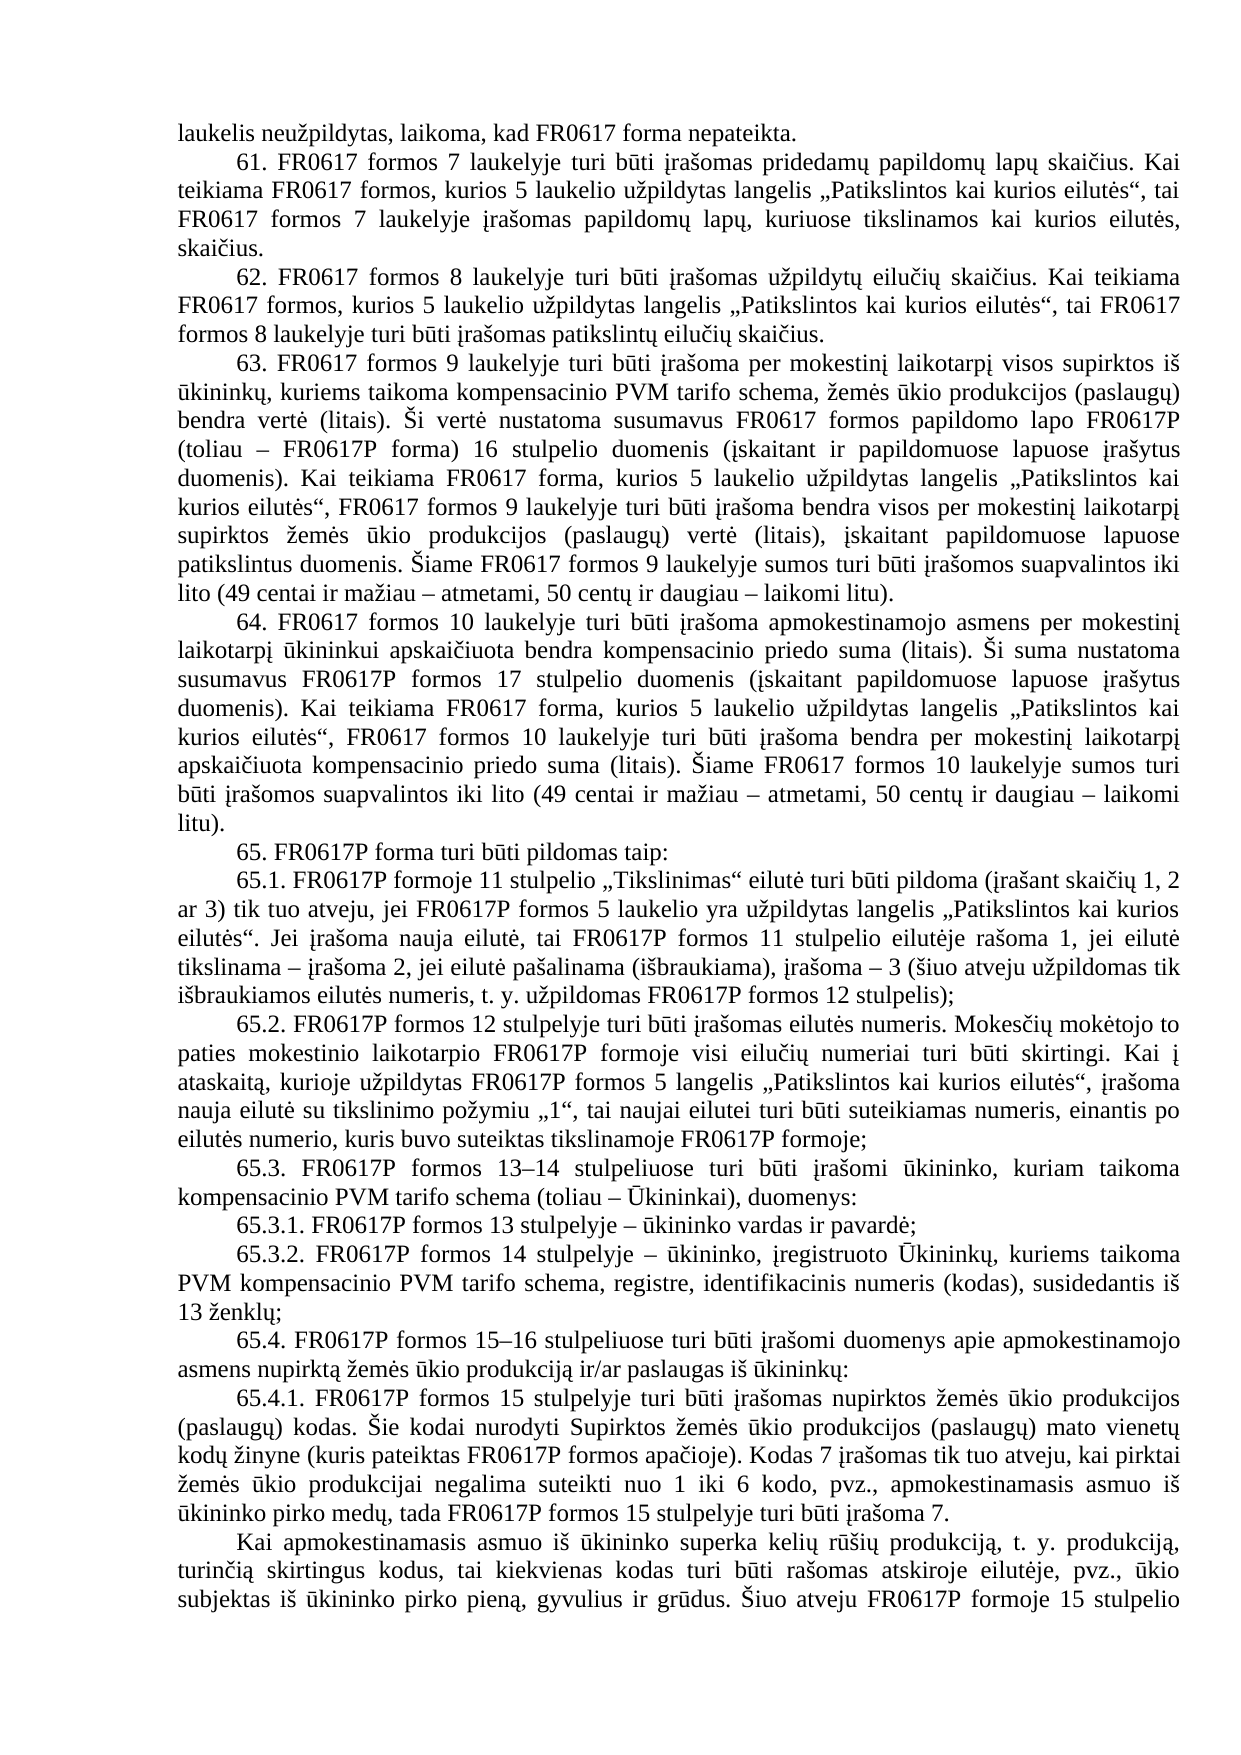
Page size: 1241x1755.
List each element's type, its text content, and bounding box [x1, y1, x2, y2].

text 63. FR0617 formos 9 laukelyje turi būti įrašoma per mokestinį laikotarpį visos supirktos iš ūkininkų, kuriems taikoma kompensacinio PVM tarifo schema, žemės ūkio produkcijos (paslaugų) bendra vertė (litais). Ši vertė nustatoma susumavus FR0617 formos papildomo lapo FR0617P (toliau – FR0617P forma) 16 stulpelio duomenis (įskaitant ir papildomuose lapuose įrašytus duomenis). Kai teikiama FR0617 forma, kurios 5 laukelio užpildytas langelis „Patikslintos kai kurios eilutės“, FR0617 formos 9 laukelyje turi būti įrašoma bendra visos per mokestinį laikotarpį supirktos žemės ūkio produkcijos (paslaugų) vertė (litais), įskaitant papildomuose lapuose patikslintus duomenis. Šiame FR0617 formos 9 laukelyje sumos turi būti įrašomos suapvalintos iki lito (49 centai ir mažiau – atmetami, 50 centų ir daugiau – laikomi litu). [177, 348, 1181, 607]
text Kai apmokestinamasis asmuo iš ūkininko superka kelių rūšių produkciją, t. y. produkciją, turinčią skirtingus kodus, tai kiekvienas kodas turi būti rašomas atskiroje eilutėje, pvz., ūkio subjektas iš ūkininko pirko pieną, gyvulius ir grūdus. Šiuo atveju FR0617P formoje 15 stulpelio [177, 1527, 1181, 1613]
text 65.3.1. FR0617P formos 13 stulpelyje – ūkininko vardas ir pavardė; [177, 1211, 1181, 1239]
text 62. FR0617 formos 8 laukelyje turi būti įrašomas užpildytų eilučių skaičius. Kai teikiama FR0617 formos, kurios 5 laukelio užpildytas langelis „Patikslintos kai kurios eilutės“, tai FR0617 formos 8 laukelyje turi būti įrašomas patikslintų eilučių skaičius. [177, 262, 1181, 348]
text 65.3. FR0617P formos 13–14 stulpeliuose turi būti įrašomi ūkininko, kuriam taikoma kompensacinio PVM tarifo schema (toliau – Ūkininkai), duomenys: [177, 1153, 1181, 1211]
text 65. FR0617P forma turi būti pildomas taip: [177, 837, 1181, 866]
text laukelis neužpildytas, laikoma, kad FR0617 forma nepateikta. [177, 118, 1181, 147]
text 64. FR0617 formos 10 laukelyje turi būti įrašoma apmokestinamojo asmens per mokestinį laikotarpį ūkininkui apskaičiuota bendra kompensacinio priedo suma (litais). Ši suma nustatoma susumavus FR0617P formos 17 stulpelio duomenis (įskaitant papildomuose lapuose įrašytus duomenis). Kai teikiama FR0617 forma, kurios 5 laukelio užpildytas langelis „Patikslintos kai kurios eilutės“, FR0617 formos 10 laukelyje turi būti įrašoma bendra per mokestinį laikotarpį apskaičiuota kompensacinio priedo suma (litais). Šiame FR0617 formos 10 laukelyje sumos turi būti įrašomos suapvalintos iki lito (49 centai ir mažiau – atmetami, 50 centų ir daugiau – laikomi litu). [177, 607, 1181, 837]
text 65.3.2. FR0617P formos 14 stulpelyje – ūkininko, įregistruoto Ūkininkų, kuriems taikoma PVM kompensacinio PVM tarifo schema, registre, identifikacinis numeris (kodas), susidedantis iš 13 ženklų; [177, 1239, 1181, 1326]
text 65.4. FR0617P formos 15–16 stulpeliuose turi būti įrašomi duomenys apie apmokestinamojo asmens nupirktą žemės ūkio produkciją ir/ar paslaugas iš ūkininkų: [177, 1326, 1181, 1383]
text 65.1. FR0617P formoje 11 stulpelio „Tikslinimas“ eilutė turi būti pildoma (įrašant skaičių 1, 2 ar 3) tik tuo atveju, jei FR0617P formos 5 laukelio yra užpildytas langelis „Patikslintos kai kurios eilutės“. Jei įrašoma nauja eilutė, tai FR0617P formos 11 stulpelio eilutėje rašoma 1, jei eilutė tikslinama – įrašoma 2, jei eilutė pašalinama (išbraukiama), įrašoma – 3 (šiuo atveju užpildomas tik išbraukiamos eilutės numeris, t. y. užpildomas FR0617P formos 12 stulpelis); [177, 866, 1181, 1009]
text 65.4.1. FR0617P formos 15 stulpelyje turi būti įrašomas nupirktos žemės ūkio produkcijos (paslaugų) kodas. Šie kodai nurodyti Supirktos žemės ūkio produkcijos (paslaugų) mato vienetų kodų žinyne (kuris pateiktas FR0617P formos apačioje). Kodas 7 įrašomas tik tuo atveju, kai pirktai žemės ūkio produkcijai negalima suteikti nuo 1 iki 6 kodo, pvz., apmokestinamasis asmuo iš ūkininko pirko medų, tada FR0617P formos 15 stulpelyje turi būti įrašoma 7. [177, 1383, 1181, 1527]
text 65.2. FR0617P formos 12 stulpelyje turi būti įrašomas eilutės numeris. Mokesčių mokėtojo to paties mokestinio laikotarpio FR0617P formoje visi eilučių numeriai turi būti skirtingi. Kai į ataskaitą, kurioje užpildytas FR0617P formos 5 langelis „Patikslintos kai kurios eilutės“, įrašoma nauja eilutė su tikslinimo požymiu „1“, tai naujai eilutei turi būti suteikiamas numeris, einantis po eilutės numerio, kuris buvo suteiktas tikslinamoje FR0617P formoje; [177, 1009, 1181, 1153]
text 61. FR0617 formos 7 laukelyje turi būti įrašomas pridedamų papildomų lapų skaičius. Kai teikiama FR0617 formos, kurios 5 laukelio užpildytas langelis „Patikslintos kai kurios eilutės“, tai FR0617 formos 7 laukelyje įrašomas papildomų lapų, kuriuose tikslinamos kai kurios eilutės, skaičius. [177, 147, 1181, 262]
